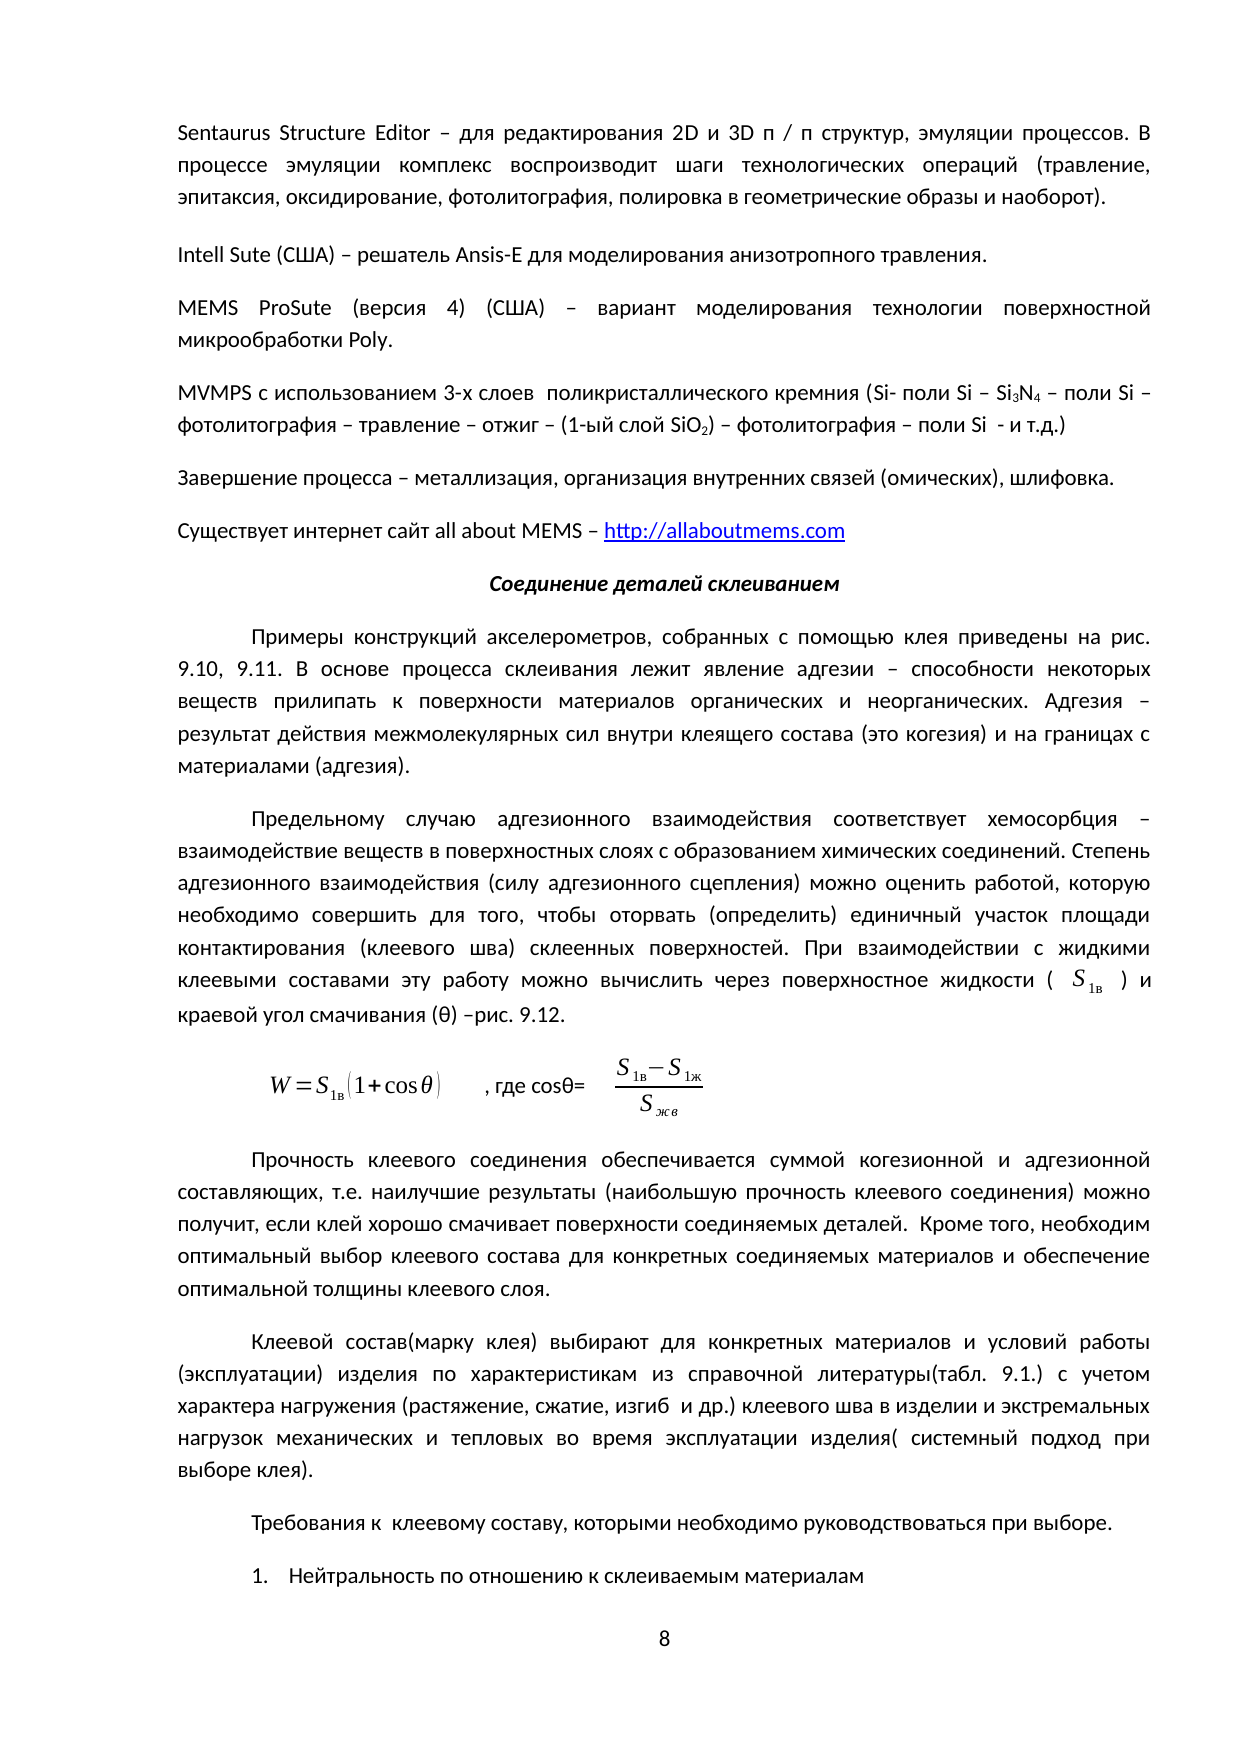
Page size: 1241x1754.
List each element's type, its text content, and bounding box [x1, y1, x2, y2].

text Существует интернет сайт all about MEMS – http://allaboutmems.com [177, 516, 1152, 544]
text Sentaurus Structure Editor – для редактирования 2D и 3D п / п структур, эмуляции процессов. В процессе эмуляции комплекс воспроизводит шаги технологических операций (травление, эпитаксия, оксидирование, фотолитография, полировка в геометрические образы и наоборот). [177, 118, 1152, 211]
text Предельному случаю адгезионного взаимодействия соответствует хемосорбция – взаимодействие веществ в поверхностных слоях с образованием химических соединений. Степень адгезионного взаимодействия (силу адгезионного сцепления) можно оценить работой, которую необходимо совершить для того, чтобы оторвать (определить) единичный участок площади контактирования (клеевого шва) склеенных поверхностей. При взаимодействии с жидкими клеевыми составами эту работу можно вычислить через поверхностное жидкости () и краевой угол смачивания (θ) –рис. 9.12. [177, 804, 1152, 1028]
text Требования к клеевому составу, которыми необходимо руководствоваться при выборе. [177, 1508, 1152, 1537]
list Нейтральность по отношению к склеиваемым материалам [251, 1562, 1152, 1589]
text , где cosθ= [177, 1053, 1152, 1120]
text Завершение процесса – металлизация, организация внутренних связей (омических), шлифовка. [177, 463, 1152, 491]
text Клеевой состав(марку клея) выбирают для конкретных материалов и условий работы (эксплуатации) изделия по характеристикам из справочной литературы(табл. 9.1.) с учетом характера нагружения (растяжение, сжатие, изгиб и др.) клеевого шва в изделии и экстремальных нагрузок механических и тепловых во время эксплуатации изделия( системный подход при выборе клея). [177, 1327, 1152, 1483]
text MVMPS с использованием 3-x слоев поликристаллического кремния (Si- поли Si – Si3N4 – поли Si – фотолитография – травление – отжиг – (1-ый слой SiO2) – фотолитография – поли Si - и т.д.) [177, 378, 1152, 438]
text Примеры конструкций акселерометров, собранных с помощью клея приведены на рис. 9.10, 9.11. В основе процесса склеивания лежит явление адгезии – способности некоторых веществ прилипать к поверхности материалов органических и неорганических. Адгезия – результат действия межмолекулярных сил внутри клеящего состава (это когезия) и на границах с материалами (адгезия). [177, 622, 1152, 779]
text MEMS ProSute (версия 4) (США) – вариант моделирования технологии поверхностной микрообработки Poly. [177, 293, 1152, 353]
text Intell Sute (США) – решатель Ansis-E для моделирования анизотропного травления. [177, 240, 1152, 268]
text Соединение деталей склеиванием [177, 569, 1152, 597]
text Прочность клеевого соединения обеспечивается суммой когезионной и адгезионной составляющих, т.е. наилучшие результаты (наибольшую прочность клеевого соединения) можно получит, если клей хорошо смачивает поверхности соединяемых деталей. Кроме того, необходим оптимальный выбор клеевого состава для конкретных соединяемых материалов и обеспечение оптимальной толщины клеевого слоя. [177, 1145, 1152, 1302]
